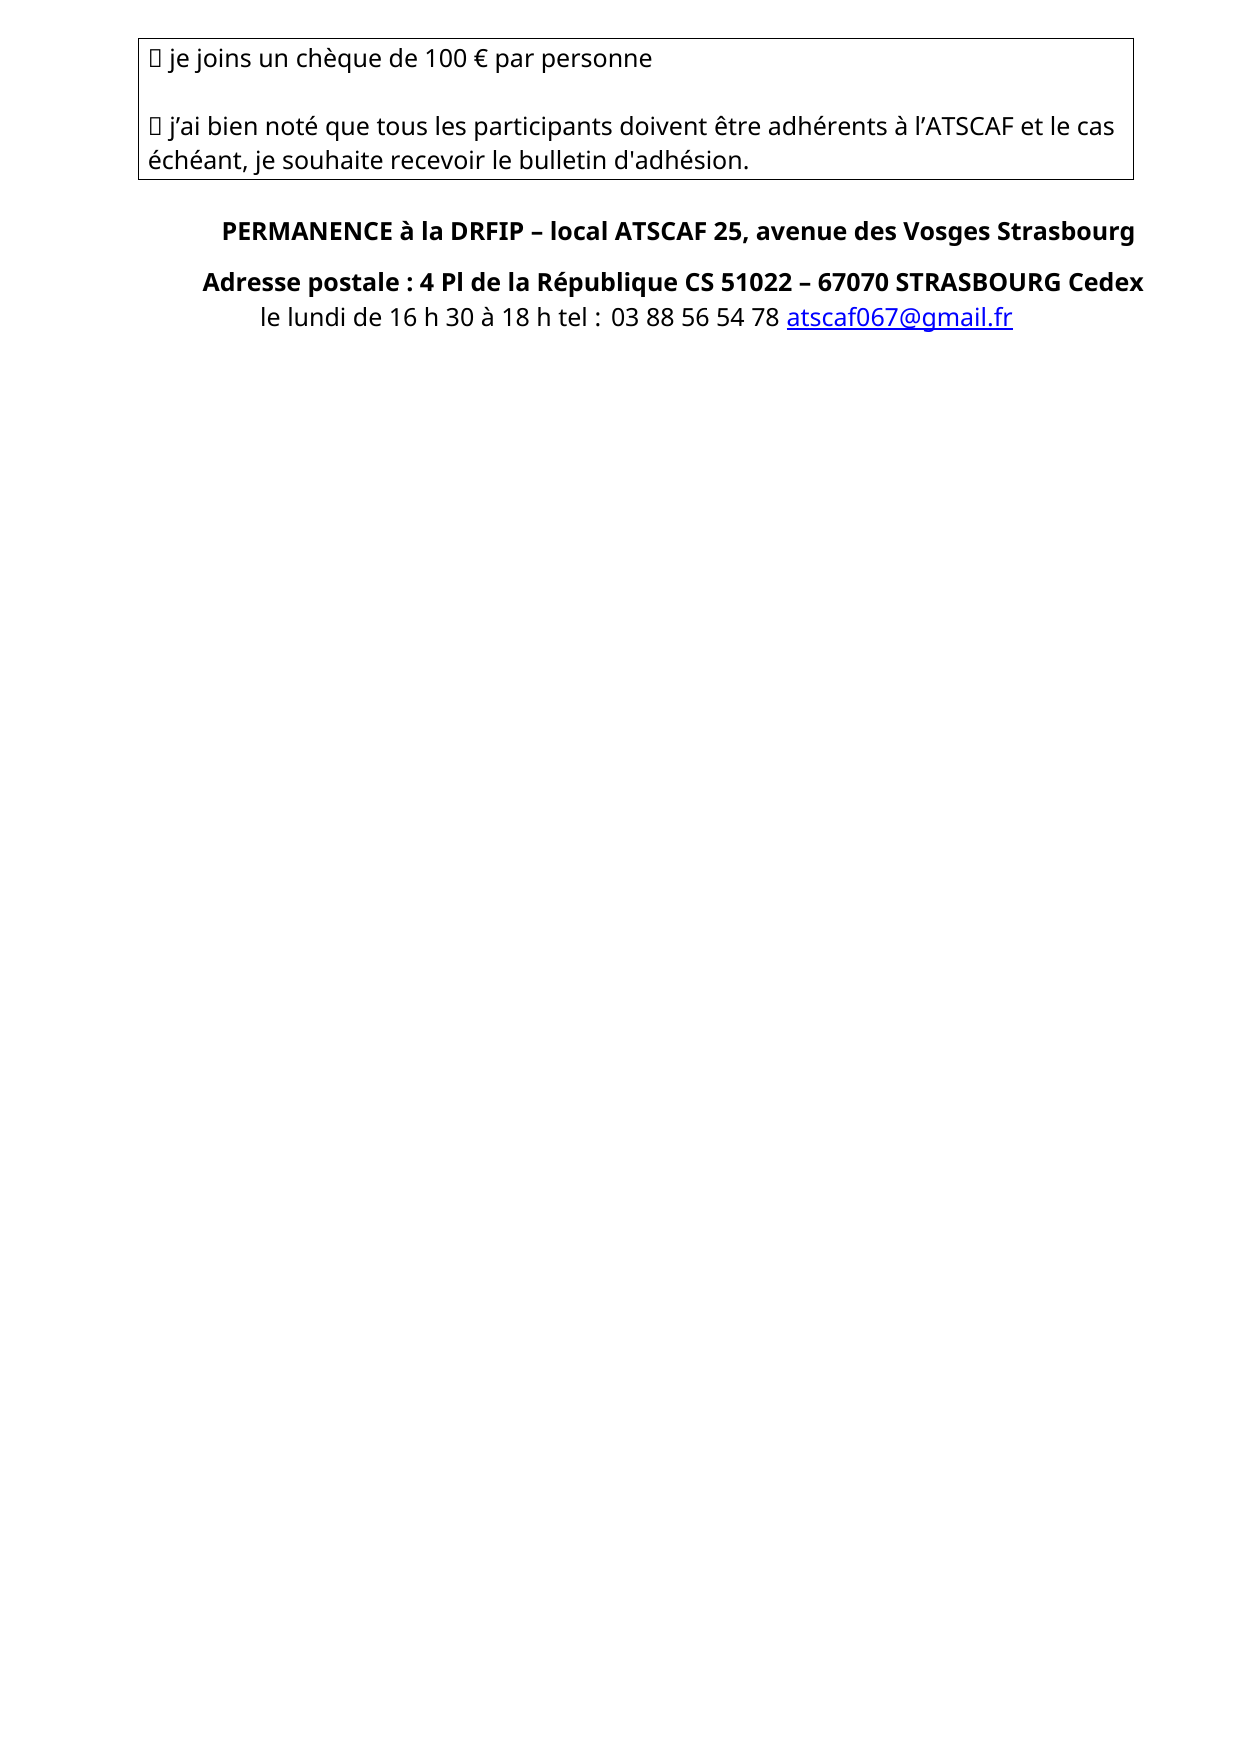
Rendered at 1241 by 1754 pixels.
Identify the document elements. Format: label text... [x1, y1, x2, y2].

text  j’ai bien noté que tous les participants doivent être adhérents à l’ATSCAF et le cas échéant, je souhaite recevoir le bulletin d'adhésion. [139, 106, 1133, 179]
text le lundi de 16 h 30 à 18 h tel : 03 88 56 54 78 atscaf067@gmail.fr [148, 299, 1125, 333]
text  je joins un chèque de 100 € par personne [139, 39, 1133, 75]
text PERMANENCE à la DRFIP – local ATSCAF 25, avenue des Vosges Strasbourg [148, 214, 1199, 248]
text Adresse postale : 4 Pl de la République CS 51022 – 67070 STRASBOURG Cedex [148, 265, 1199, 299]
